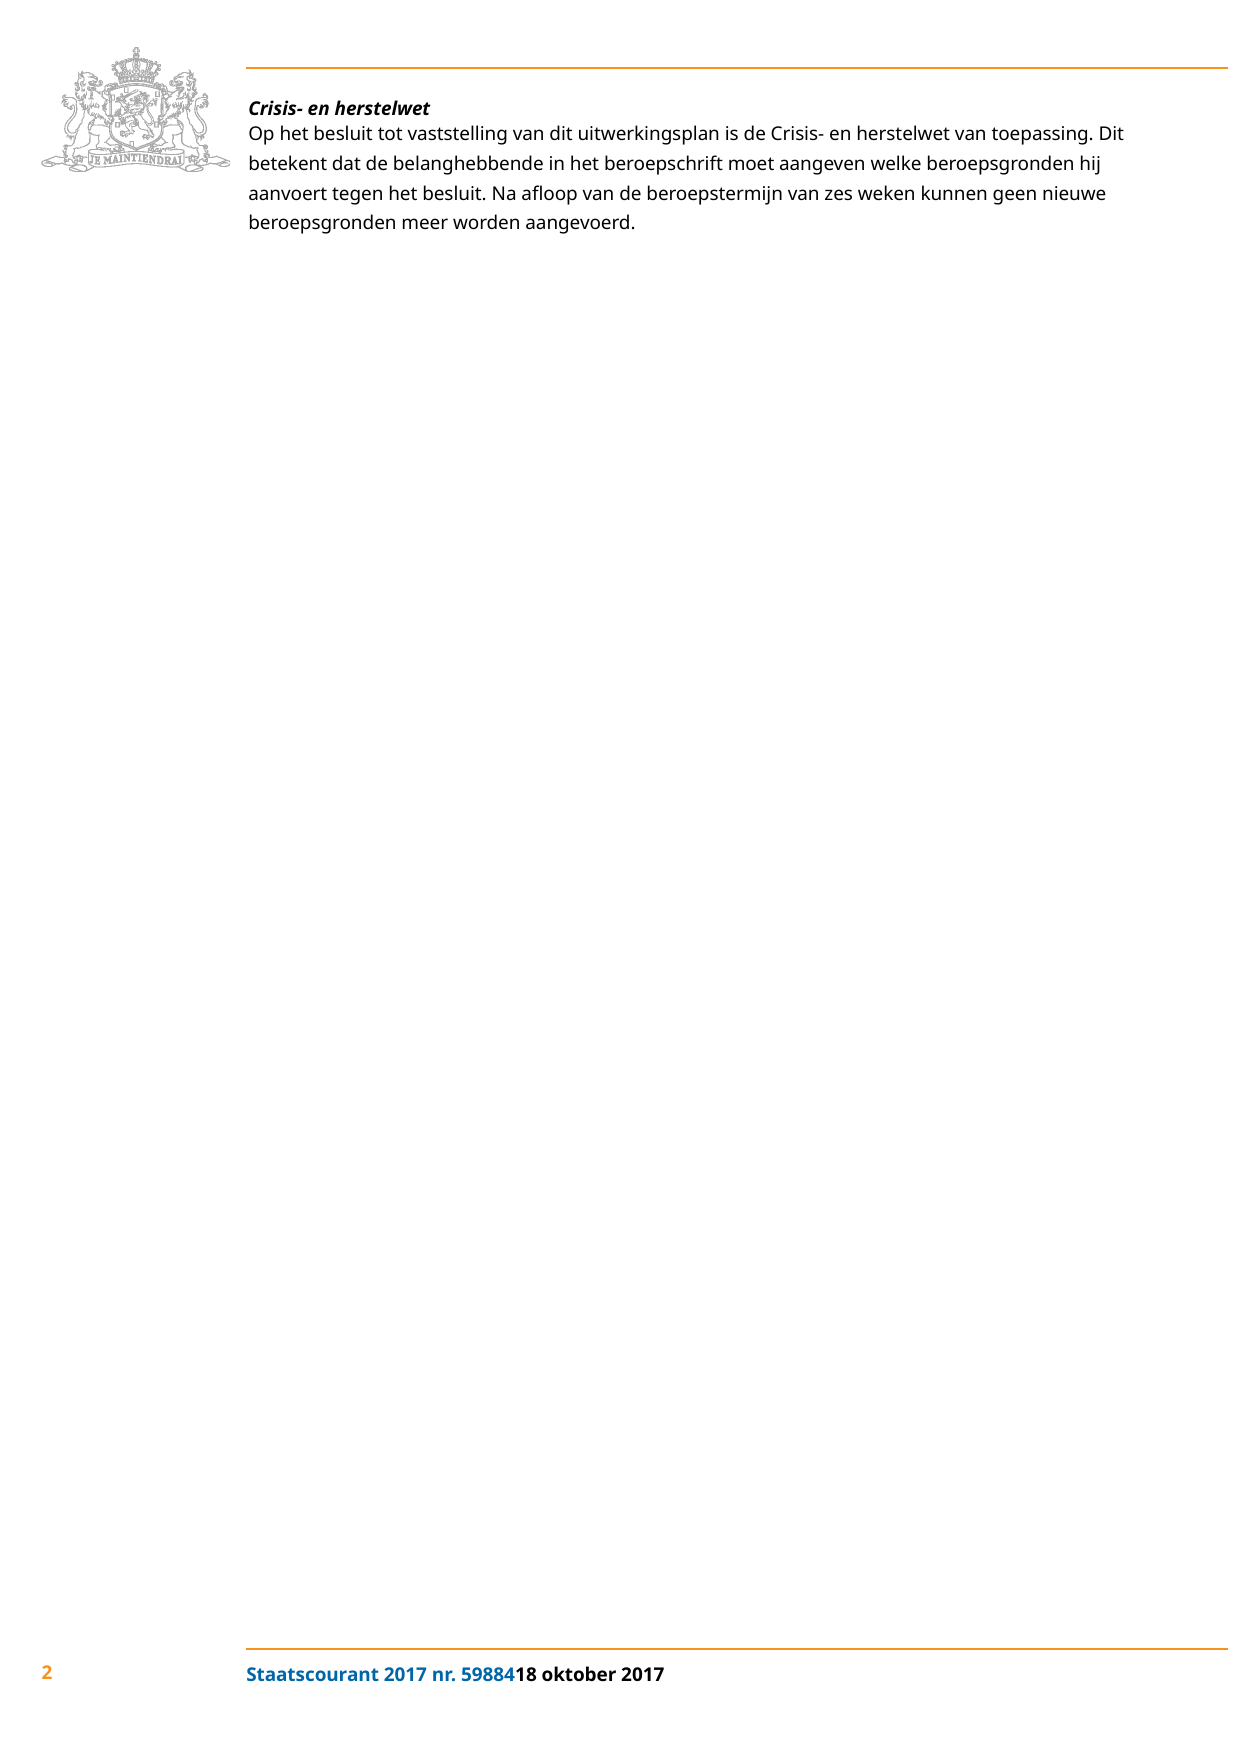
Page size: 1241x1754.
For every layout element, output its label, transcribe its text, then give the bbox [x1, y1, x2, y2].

picture [41, 47, 231, 172]
text Op het besluit tot vaststelling van dit uitwerkingsplan is de Crisis- en herstelwet van toepassing. Dit betekent dat de belanghebbende in het beroepschrift moet aangeven welke beroepsgronden hij aanvoert tegen het besluit. Na afloop van de beroepstermijn van zes weken kunnen geen nieuwe beroepsgronden meer worden aangevoerd. [248, 121, 1152, 235]
text Crisis- en herstelwet [248, 95, 1152, 121]
